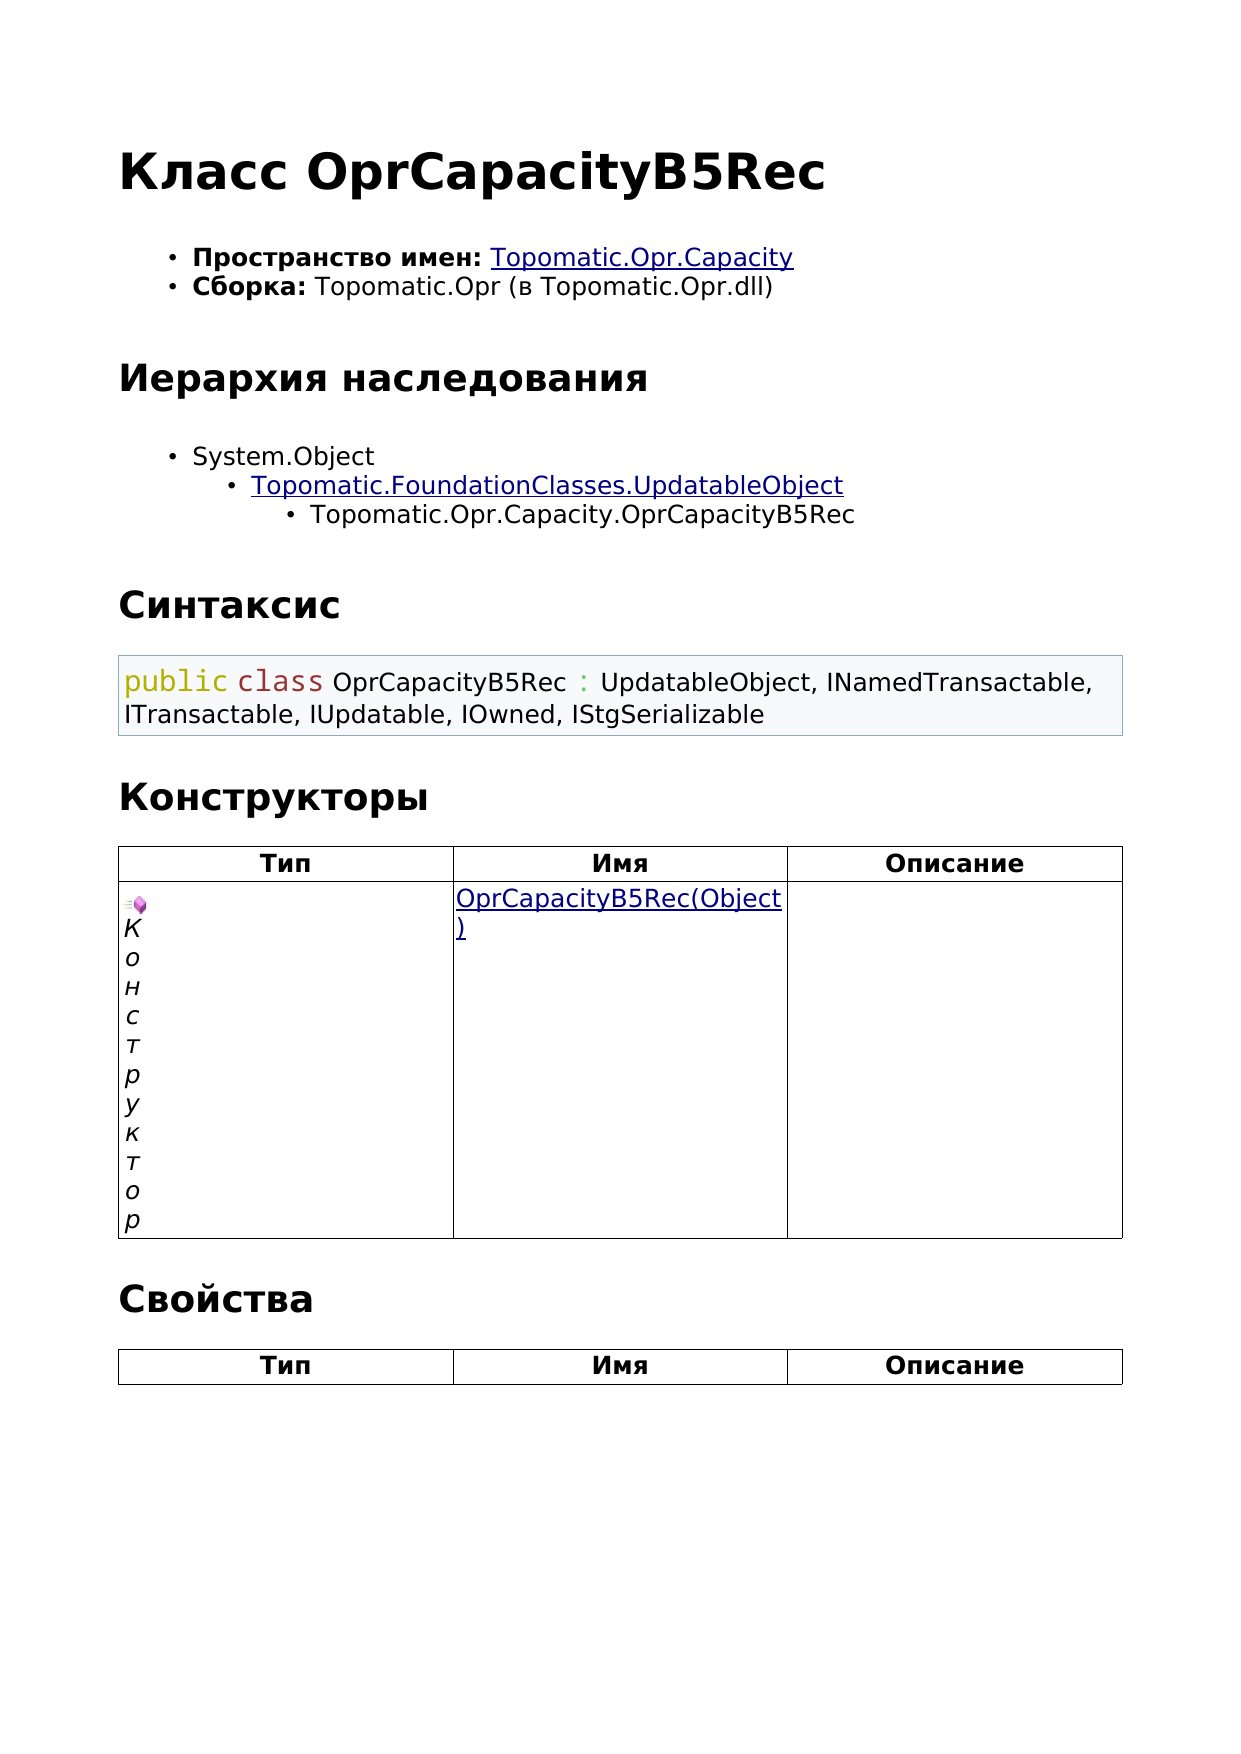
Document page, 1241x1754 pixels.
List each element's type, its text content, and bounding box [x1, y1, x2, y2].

table_header Описание [788, 847, 1122, 881]
table_cell OprCapacityB5Rec(Object) [454, 882, 787, 1238]
list System.Object [177, 442, 1122, 471]
table_header Имя [454, 1350, 787, 1384]
picture [121, 896, 147, 914]
table_header Тип [119, 1350, 453, 1384]
subtitle Класс OprCapacityB5Rec [118, 143, 1122, 201]
table_header Описание [788, 1350, 1122, 1384]
table_cell [788, 882, 1122, 1238]
list Topomatic.FoundationClasses.UpdatableObject [236, 471, 1122, 500]
table_header Имя [454, 847, 787, 881]
list Сборка: Topomatic.Opr (в Topomatic.Opr.dll) [177, 272, 1122, 302]
table_header public class OprCapacityB5Rec : UpdatableObject, INamedTransactable, ITransactable, IUpdatable, IOwned, IStgSerializable [119, 656, 1122, 735]
subtitle Конструкторы [118, 775, 1122, 819]
list Topomatic.Opr.Capacity.OprCapacityB5Rec [295, 500, 1122, 529]
list Пространство имен: Topomatic.Opr.Capacity [177, 243, 1122, 272]
subtitle Синтаксис [118, 584, 1122, 627]
table_header Тип [119, 847, 453, 881]
table_cell [119, 882, 453, 1238]
subtitle Свойства [118, 1278, 1122, 1321]
subtitle Иерархия наследования [118, 356, 1122, 400]
